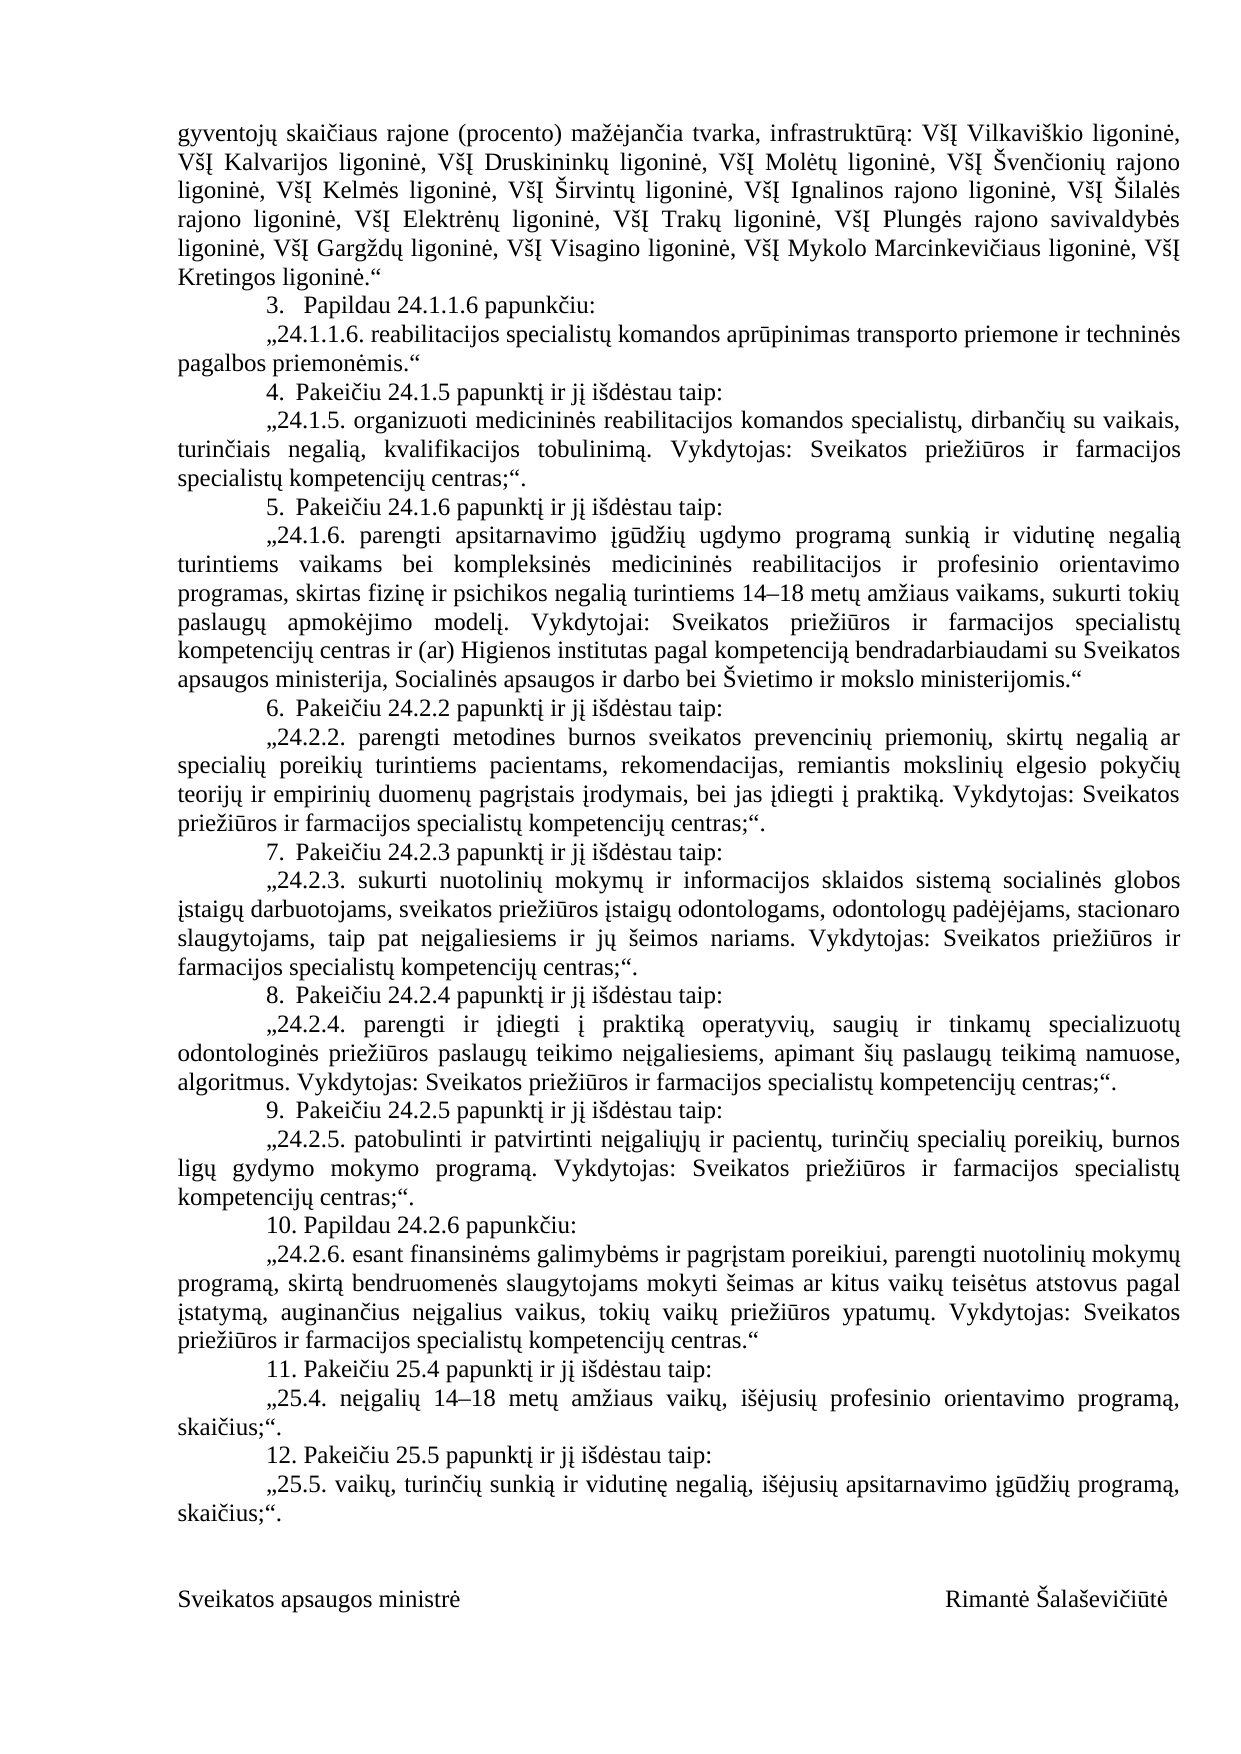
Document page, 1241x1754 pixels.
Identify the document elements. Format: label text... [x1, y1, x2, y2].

text 7. Pakeičiu 24.2.3 papunktį ir jį išdėstau taip: [266, 837, 1181, 866]
text „24.1.5. organizuoti medicininės reabilitacijos komandos specialistų, dirbančių su vaikais, turinčiais negalią, kvalifikacijos tobulinimą. Vykdytojas: Sveikatos priežiūros ir farmacijos specialistų kompetencijų centras;“. [177, 406, 1181, 492]
text 12. Pakeičiu 25.5 papunktį ir jį išdėstau taip: [266, 1441, 1181, 1469]
text 9. Pakeičiu 24.2.5 papunktį ir jį išdėstau taip: [266, 1096, 1181, 1124]
text „24.1.1.6. reabilitacijos specialistų komandos aprūpinimas transporto priemone ir techninės pagalbos priemonėmis.“ [177, 319, 1181, 377]
text 4. Pakeičiu 24.1.5 papunktį ir jį išdėstau taip: [266, 377, 1181, 406]
text „25.5. vaikų, turinčių sunkią ir vidutinę negalią, išėjusių apsitarnavimo įgūdžių programą, skaičius;“. [177, 1469, 1181, 1527]
text „24.2.6. esant finansinėms galimybėms ir pagrįstam poreikiui, parengti nuotolinių mokymų programą, skirtą bendruomenės slaugytojams mokyti šeimas ar kitus vaikų teisėtus atstovus pagal įstatymą, auginančius neįgalius vaikus, tokių vaikų priežiūros ypatumų. Vykdytojas: Sveikatos priežiūros ir farmacijos specialistų kompetencijų centras.“ [177, 1239, 1181, 1354]
text 6. Pakeičiu 24.2.2 papunktį ir jį išdėstau taip: [266, 693, 1181, 722]
text 5. Pakeičiu 24.1.6 papunktį ir jį išdėstau taip: [266, 492, 1181, 521]
text „24.2.3. sukurti nuotolinių mokymų ir informacijos sklaidos sistemą socialinės globos įstaigų darbuotojams, sveikatos priežiūros įstaigų odontologams, odontologų padėjėjams, stacionaro slaugytojams, taip pat neįgaliesiems ir jų šeimos nariams. Vykdytojas: Sveikatos priežiūros ir farmacijos specialistų kompetencijų centras;“. [177, 866, 1181, 981]
text „24.1.6. parengti apsitarnavimo įgūdžių ugdymo programą sunkią ir vidutinę negalią turintiems vaikams bei kompleksinės medicininės reabilitacijos ir profesinio orientavimo programas, skirtas fizinę ir psichikos negalią turintiems 14–18 metų amžiaus vaikams, sukurti tokių paslaugų apmokėjimo modelį. Vykdytojai: Sveikatos priežiūros ir farmacijos specialistų kompetencijų centras ir (ar) Higienos institutas pagal kompetenciją bendradarbiaudami su Sveikatos apsaugos ministerija, Socialinės apsaugos ir darbo bei Švietimo ir mokslo ministerijomis.“ [177, 521, 1181, 693]
text „25.4. neįgalių 14–18 metų amžiaus vaikų, išėjusių profesinio orientavimo programą, skaičius;“. [177, 1383, 1181, 1441]
text 11. Pakeičiu 25.4 papunktį ir jį išdėstau taip: [266, 1354, 1181, 1383]
text „24.2.5. patobulinti ir patvirtinti neįgaliųjų ir pacientų, turinčių specialių poreikių, burnos ligų gydymo mokymo programą. Vykdytojas: Sveikatos priežiūros ir farmacijos specialistų kompetencijų centras;“. [177, 1124, 1181, 1211]
text 8. Pakeičiu 24.2.4 papunktį ir jį išdėstau taip: [266, 981, 1181, 1009]
text Sveikatos apsaugos ministrė Rimantė Šalaševičiūtė [177, 1584, 1181, 1613]
text „24.2.2. parengti metodines burnos sveikatos prevencinių priemonių, skirtų negalią ar specialių poreikių turintiems pacientams, rekomendacijas, remiantis mokslinių elgesio pokyčių teorijų ir empirinių duomenų pagrįstais įrodymais, bei jas įdiegti į praktiką. Vykdytojas: Sveikatos priežiūros ir farmacijos specialistų kompetencijų centras;“. [177, 722, 1181, 837]
text 10. Papildau 24.2.6 papunkčiu: [266, 1211, 1181, 1239]
text gyventojų skaičiaus rajone (procento) mažėjančia tvarka, infrastruktūrą: VšĮ Vilkaviškio ligoninė, VšĮ Kalvarijos ligoninė, VšĮ Druskininkų ligoninė, VšĮ Molėtų ligoninė, VšĮ Švenčionių rajono ligoninė, VšĮ Kelmės ligoninė, VšĮ Širvintų ligoninė, VšĮ Ignalinos rajono ligoninė, VšĮ Šilalės rajono ligoninė, VšĮ Elektrėnų ligoninė, VšĮ Trakų ligoninė, VšĮ Plungės rajono savivaldybės ligoninė, VšĮ Gargždų ligoninė, VšĮ Visagino ligoninė, VšĮ Mykolo Marcinkevičiaus ligoninė, VšĮ Kretingos ligoninė.“ [177, 118, 1181, 291]
text 3. Papildau 24.1.1.6 papunkčiu: [266, 291, 1181, 319]
text „24.2.4. parengti ir įdiegti į praktiką operatyvių, saugių ir tinkamų specializuotų odontologinės priežiūros paslaugų teikimo neįgaliesiems, apimant šių paslaugų teikimą namuose, algoritmus. Vykdytojas: Sveikatos priežiūros ir farmacijos specialistų kompetencijų centras;“. [177, 1009, 1181, 1096]
